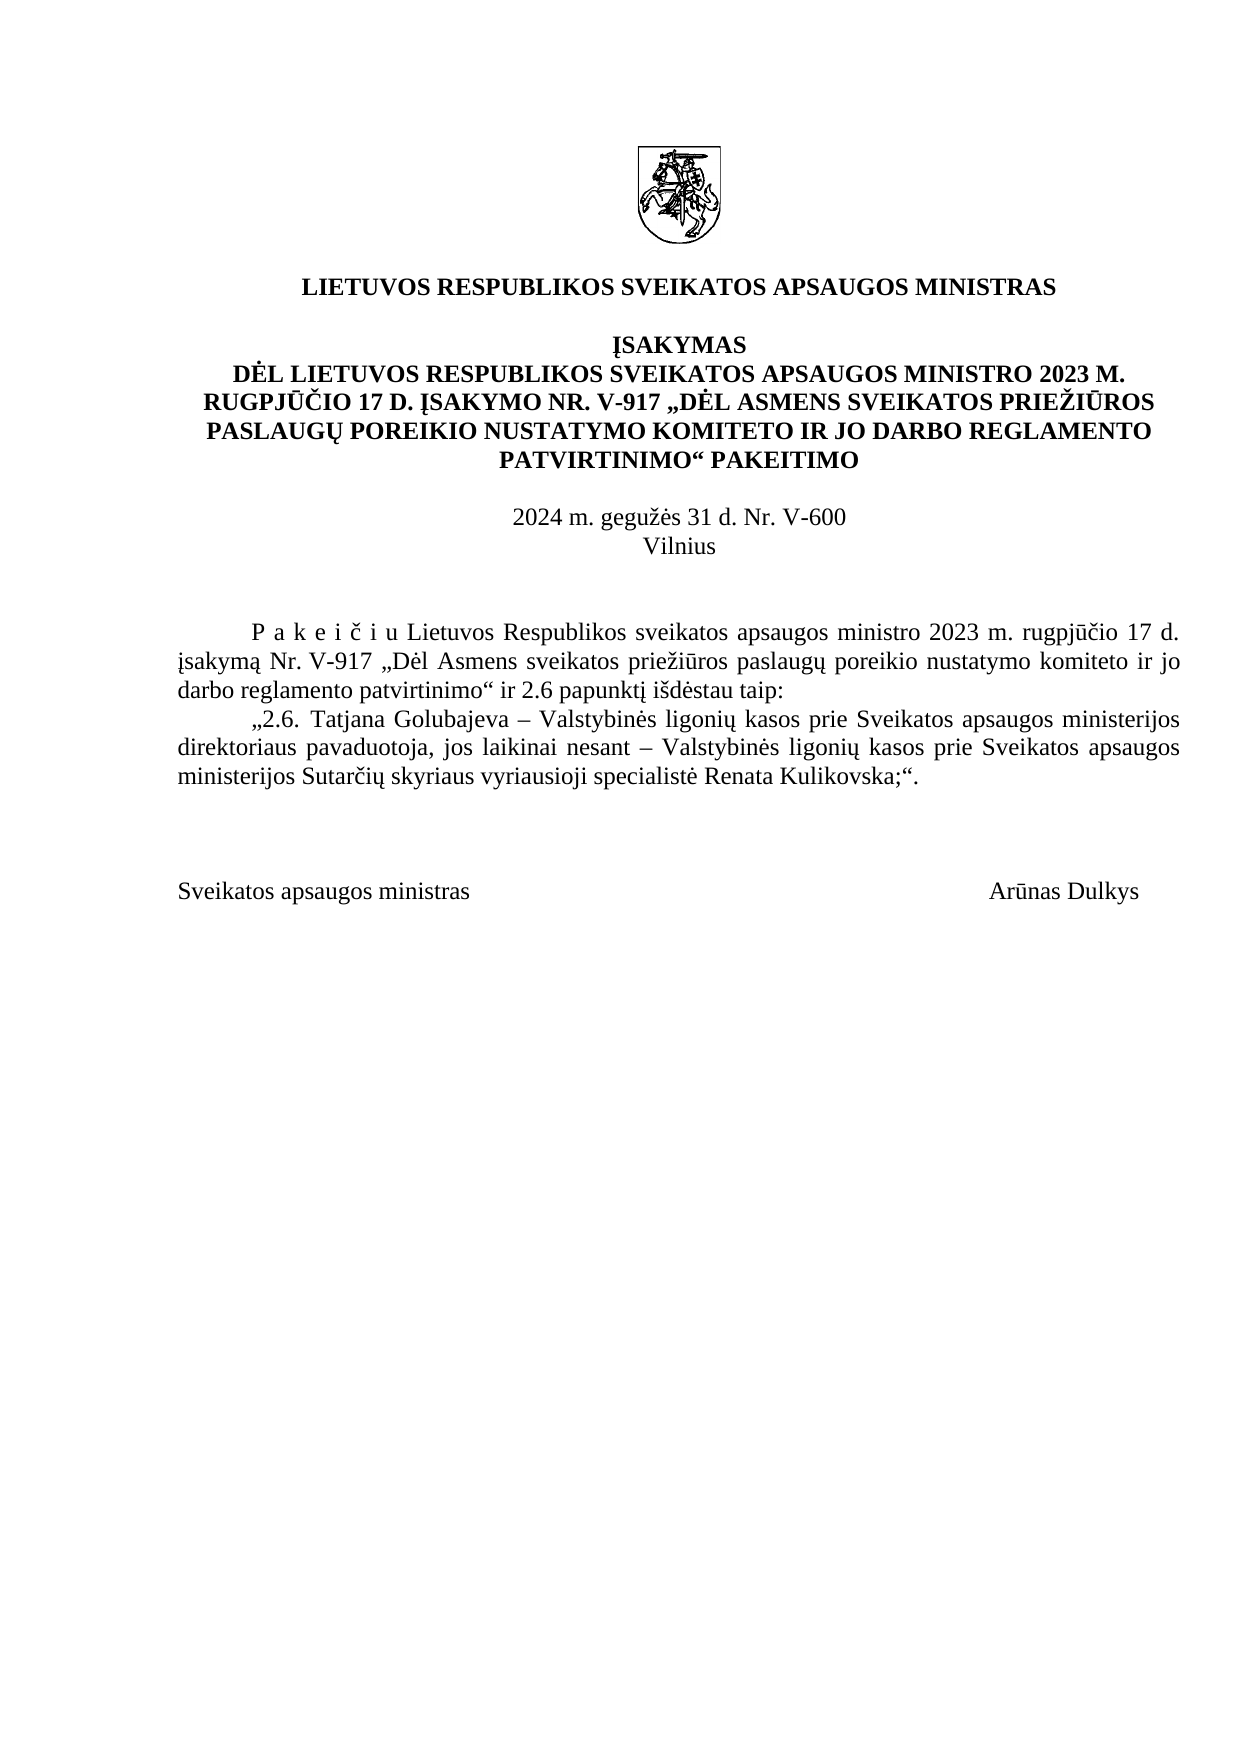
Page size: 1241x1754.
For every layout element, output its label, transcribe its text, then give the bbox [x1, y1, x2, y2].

text Vilnius [177, 531, 1181, 560]
text „2.6. Tatjana Golubajeva – Valstybinės ligonių kasos prie Sveikatos apsaugos ministerijos direktoriaus pavaduotoja, jos laikinai nesant – Valstybinės ligonių kasos prie Sveikatos apsaugos ministerijos Sutarčių skyriaus vyriausioji specialistė Renata Kulikovska;“. [177, 704, 1181, 790]
text P a k e i č i u Lietuvos Respublikos sveikatos apsaugos ministro 2023 m. rugpjūčio 17 d. įsakymą Nr. V-917 „Dėl Asmens sveikatos priežiūros paslaugų poreikio nustatymo komiteto ir jo darbo reglamento patvirtinimo“ ir 2.6 papunktį išdėstau taip: [177, 617, 1181, 704]
text DĖL LIETUVOS RESPUBLIKOS SVEIKATOS APSAUGOS MINISTRO 2023 M. RUGPJŪČIO 17 D. ĮSAKYMO NR. V-917 „DĖL ASMENS SVEIKATOS PRIEŽIŪROS PASLAUGŲ POREIKIO NUSTATYMO KOMITETO IR JO DARBO REGLAMENTO PATVIRTINIMO“ PAKEITIMO [177, 359, 1181, 474]
text ĮSAKYMAS [177, 330, 1181, 359]
text LIETUVOS RESPUBLIKOS SVEIKATOS APSAUGOS MINISTRAS [177, 272, 1181, 301]
text 2024 m. gegužės 31 d. Nr. V-600 [177, 502, 1181, 531]
text Sveikatos apsaugos ministras Arūnas Dulkys [177, 876, 1181, 905]
